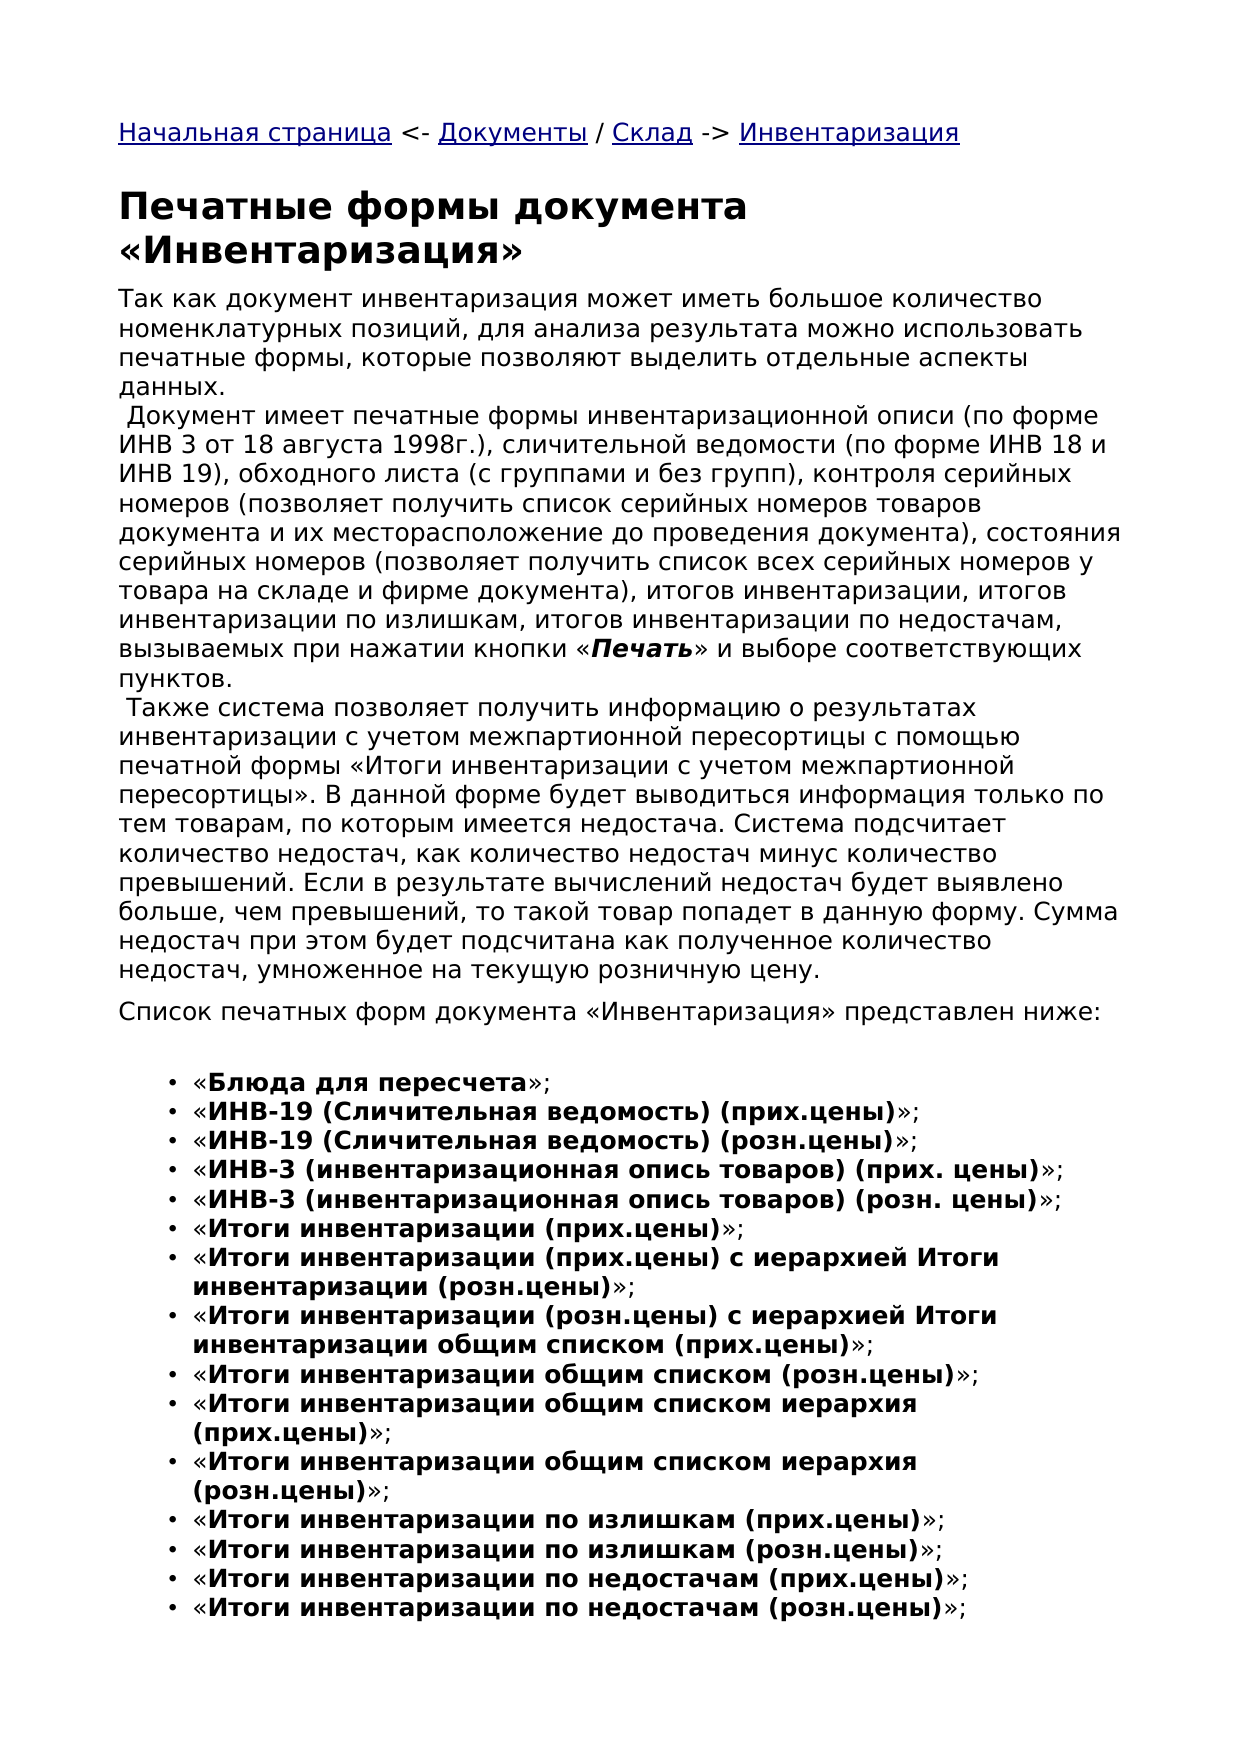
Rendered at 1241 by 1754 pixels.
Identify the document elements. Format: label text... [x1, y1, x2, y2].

list «ИНВ-3 (инвентаризационная опись товаров) (розн. цены)»; [177, 1185, 1122, 1214]
list «ИНВ-3 (инвентаризационная опись товаров) (прих. цены)»; [177, 1156, 1122, 1185]
list «Итоги инвентаризации по недостачам (розн.цены)»; [177, 1593, 1122, 1622]
list «Итоги инвентаризации общим списком иерархия (прих.цены)»; [177, 1389, 1122, 1447]
text Так как документ инвентаризация может иметь большое количество номенклатурных позиций, для анализа результата можно использовать печатные формы, которые позволяют выделить отдельные аспекты данных. Документ имеет печатные формы инвентаризационной описи (по форме ИНВ 3 от 18 августа 1998г.), сличительной ведомости (по форме ИНВ 18 и ИНВ 19), обходного листа (с группами и без групп), контроля серийных номеров (позволяет получить список серийных номеров товаров документа и их месторасположение до проведения документа), состояния серийных номеров (позволяет получить список всех серийных номеров у товара на складе и фирме документа), итогов инвентаризации, итогов инвентаризации по излишкам, итогов инвентаризации по недостачам, вызываемых при нажатии кнопки «Печать» и выборе соответствующих пунктов. Также система позволяет получить информацию о результатах инвентаризации с учетом межпартионной пересортицы с помощью печатной формы «Итоги инвентаризации с учетом межпартионной пересортицы». В данной форме будет выводиться информация только по тем товарам, по которым имеется недостача. Система подсчитает количество недостач, как количество недостач минус количество превышений. Если в результате вычислений недостач будет выявлено больше, чем превышений, то такой товар попадет в данную форму. Сумма недостач при этом будет подсчитана как полученное количество недостач, умноженное на текущую розничную цену. [118, 284, 1122, 984]
list «Итоги инвентаризации (прих.цены) с иерархией Итоги инвентаризации (розн.цены)»; [177, 1243, 1122, 1302]
list «Итоги инвентаризации по недостачам (прих.цены)»; [177, 1564, 1122, 1593]
list «Блюда для пересчета»; [177, 1068, 1122, 1097]
list «Итоги инвентаризации общим списком иерархия (розн.цены)»; [177, 1447, 1122, 1506]
list «Итоги инвентаризации по излишкам (прих.цены)»; [177, 1506, 1122, 1535]
list «Итоги инвентаризации (розн.цены) с иерархией Итоги инвентаризации общим списком (прих.цены)»; [177, 1302, 1122, 1360]
list «Итоги инвентаризации общим списком (розн.цены)»; [177, 1360, 1122, 1389]
list «Итоги инвентаризации по излишкам (розн.цены)»; [177, 1535, 1122, 1564]
text Список печатных форм документа «Инвентаризация» представлен ниже: [118, 997, 1122, 1026]
subtitle Печатные формы документа «Инвентаризация» [118, 185, 1122, 272]
text Начальная страница <- Документы / Склад -> Инвентаризация [118, 118, 1122, 147]
list «ИНВ-19 (Сличительная ведомость) (розн.цены)»; [177, 1127, 1122, 1156]
list «ИНВ-19 (Сличительная ведомость) (прих.цены)»; [177, 1097, 1122, 1127]
list «Итоги инвентаризации (прих.цены)»; [177, 1214, 1122, 1243]
